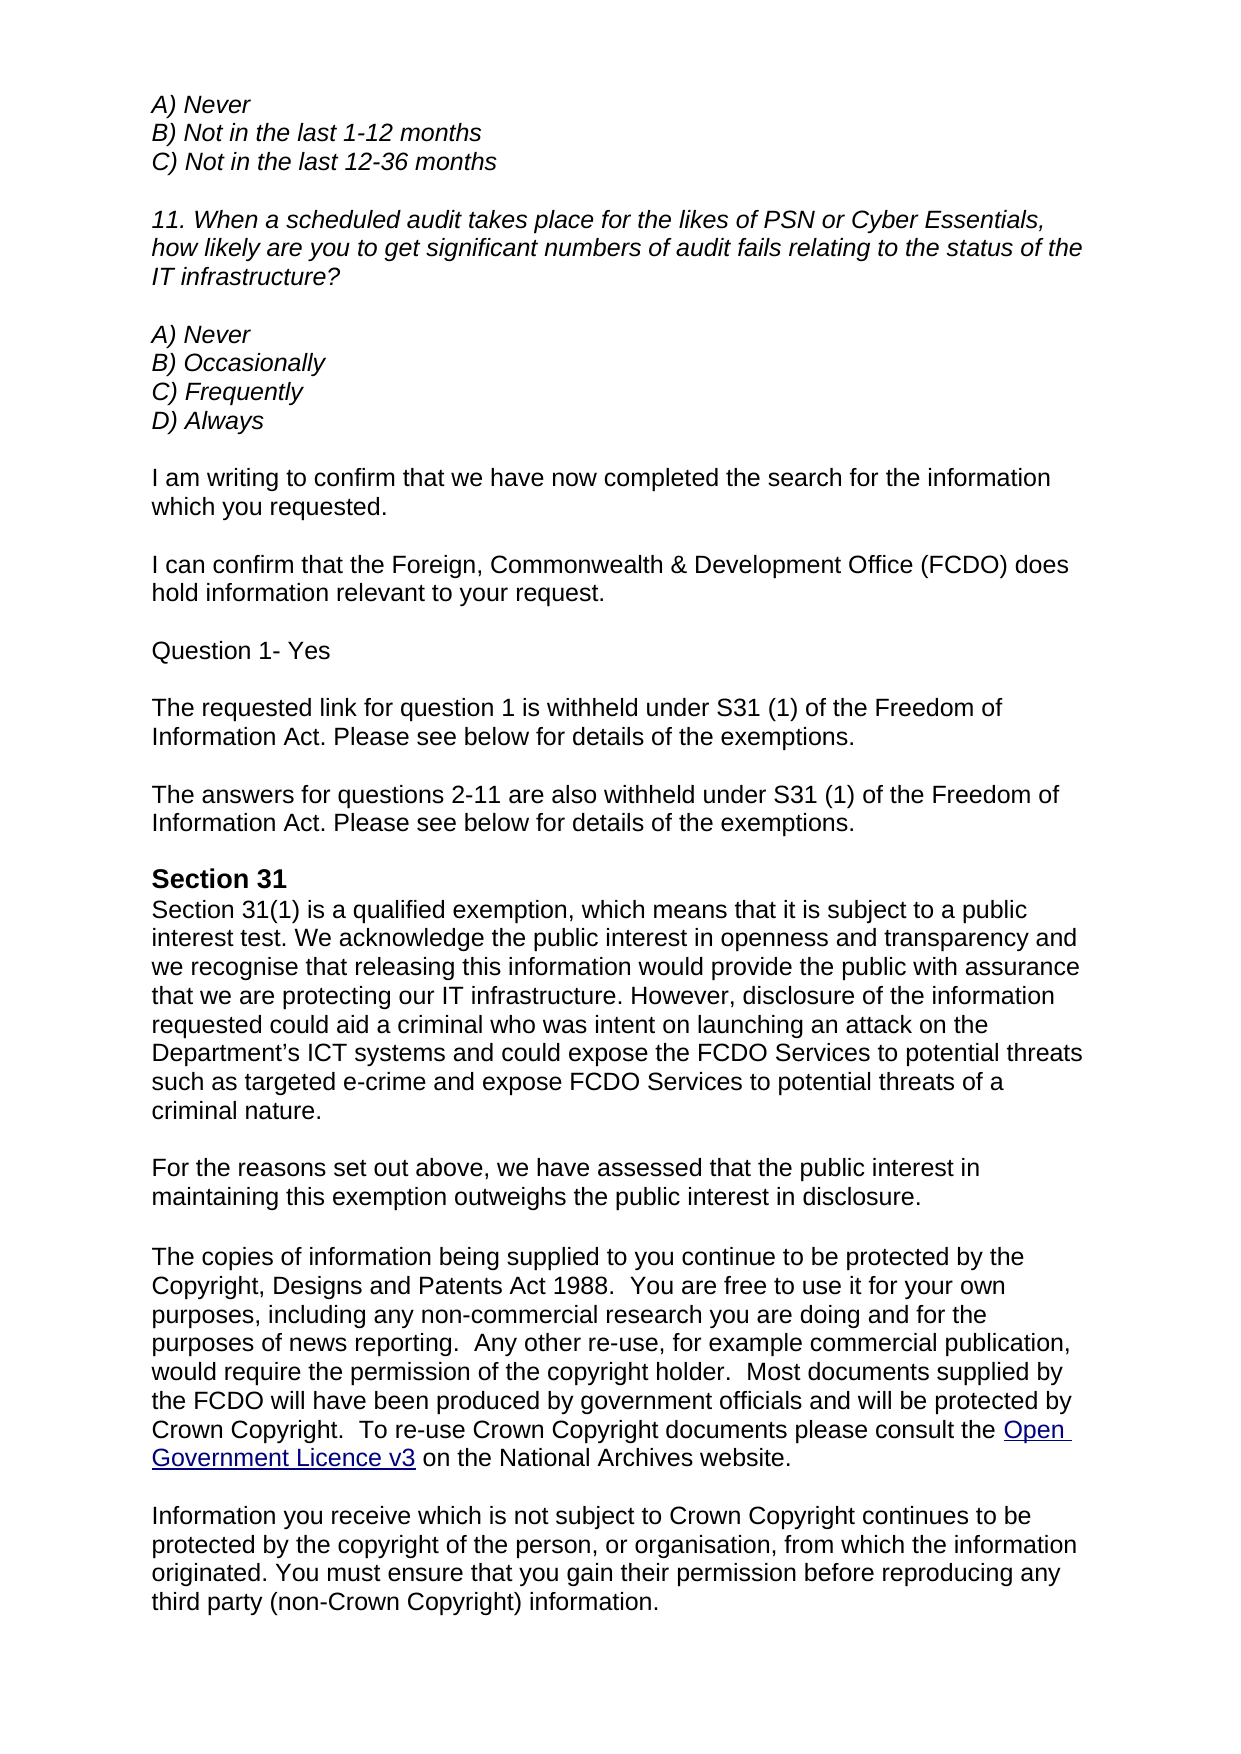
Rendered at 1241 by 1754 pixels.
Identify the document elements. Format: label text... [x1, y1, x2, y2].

table_cell A) Never B) Not in the last 1-12 months C) Not in the last 12-36 months 11. When a scheduled audit takes place for the likes of PSN or Cyber Essentials, how likely are you to get significant numbers of audit fails relating to the status of the IT infrastructure? A) Never B) Occasionally C) Frequently D) Always I am writing to confirm that we have now completed the search for the information which you requested. I can confirm that the Foreign, Commonwealth & Development Office (FCDO) does hold information relevant to your request. Question 1- Yes The requested link for question 1 is withheld under S31 (1) of the Freedom of Information Act. Please see below for details of the exemptions. The answers for questions 2-11 are also withheld under S31 (1) of the Freedom of Information Act. Please see below for details of the exemptions. Section 31 Section 31(1) is a qualified exemption, which means that it is subject to a public interest test. We acknowledge the public interest in openness and transparency and we recognise that releasing this information would provide the public with assurance that we are protecting our IT infrastructure. However, disclosure of the information requested could aid a criminal who was intent on launching an attack on the Department’s ICT systems and could expose the FCDO Services to potential threats such as targeted e-crime and expose FCDO Services to potential threats of a criminal nature. For the reasons set out above, we have assessed that the public interest in maintaining this exemption outweighs the public interest in disclosure. The copies of information being supplied to you continue to be protected by the Copyright, Designs and Patents Act 1988. You are free to use it for your own purposes, including any non-commercial research you are doing and for the purposes of news reporting. Any other re-use, for example commercial publication, would require the permission of the copyright holder. Most documents supplied by the FCDO will have been produced by government officials and will be protected by Crown Copyright. To re-use Crown Copyright documents please consult the Open Government Licence v3 on the National Archives website. Information you receive which is not subject to Crown Copyright continues to be protected by the copyright of the person, or organisation, from which the information originated. You must ensure that you gain their permission before reproducing any third party (non-Crown Copyright) information. [140, 61, 1100, 1698]
